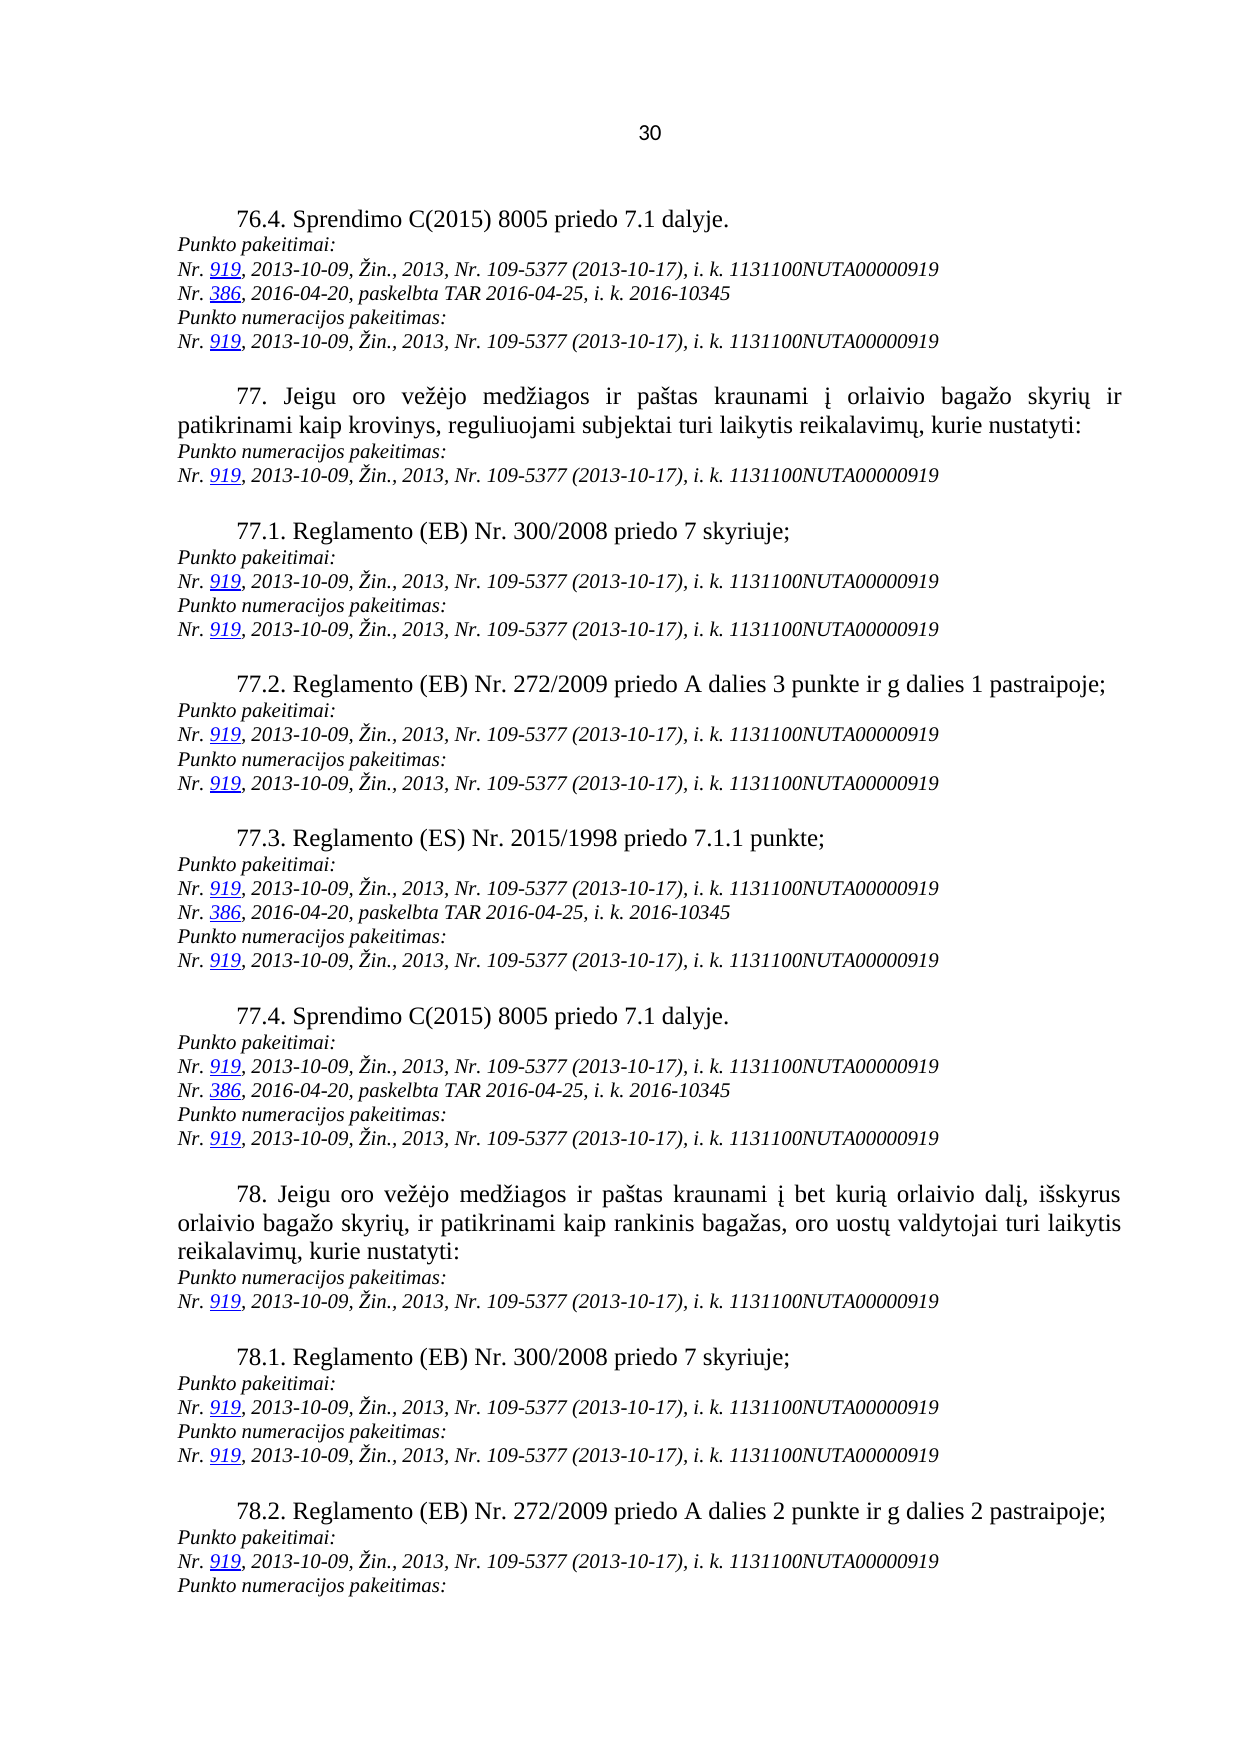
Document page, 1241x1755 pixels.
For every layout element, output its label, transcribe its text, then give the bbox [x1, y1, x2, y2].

text Punkto numeracijos pakeitimas: [177, 746, 1122, 771]
text 78.1. Reglamento (EB) Nr. 300/2008 priedo 7 skyriuje; [177, 1342, 1122, 1371]
text Punkto pakeitimai: [177, 1524, 1122, 1549]
text Punkto numeracijos pakeitimas: [177, 439, 1122, 463]
text Punkto pakeitimai: [177, 1371, 1122, 1395]
text Punkto pakeitimai: [177, 698, 1122, 722]
text Nr. 386, 2016-04-20, paskelbta TAR 2016-04-25, i. k. 2016-10345 [177, 281, 1122, 304]
text Punkto numeracijos pakeitimas: [177, 304, 1122, 329]
text 78.2. Reglamento (EB) Nr. 272/2009 priedo A dalies 2 punkte ir g dalies 2 pastraipoje; [177, 1496, 1122, 1524]
text 77.4. Sprendimo C(2015) 8005 priedo 7.1 dalyje. [177, 1001, 1122, 1030]
text Nr. 919, 2013-10-09, Žin., 2013, Nr. 109-5377 (2013-10-17), i. k. 1131100NUTA00000919 [177, 617, 1122, 641]
text Nr. 919, 2013-10-09, Žin., 2013, Nr. 109-5377 (2013-10-17), i. k. 1131100NUTA00000919 [177, 1549, 1122, 1573]
text Nr. 919, 2013-10-09, Žin., 2013, Nr. 109-5377 (2013-10-17), i. k. 1131100NUTA00000919 [177, 569, 1122, 593]
text Punkto numeracijos pakeitimas: [177, 593, 1122, 617]
text Punkto numeracijos pakeitimas: [177, 1102, 1122, 1126]
text 77.3. Reglamento (ES) Nr. 2015/1998 priedo 7.1.1 punkte; [177, 823, 1122, 852]
text Punkto numeracijos pakeitimas: [177, 1419, 1122, 1443]
text Punkto numeracijos pakeitimas: [177, 1573, 1122, 1597]
text Nr. 919, 2013-10-09, Žin., 2013, Nr. 109-5377 (2013-10-17), i. k. 1131100NUTA00000919 [177, 329, 1122, 353]
text Nr. 919, 2013-10-09, Žin., 2013, Nr. 109-5377 (2013-10-17), i. k. 1131100NUTA00000919 [177, 463, 1122, 487]
text Punkto pakeitimai: [177, 232, 1122, 256]
text Punkto numeracijos pakeitimas: [177, 1265, 1122, 1289]
text 77.2. Reglamento (EB) Nr. 272/2009 priedo A dalies 3 punkte ir g dalies 1 pastraipoje; [177, 669, 1122, 698]
text Nr. 919, 2013-10-09, Žin., 2013, Nr. 109-5377 (2013-10-17), i. k. 1131100NUTA00000919 [177, 1054, 1122, 1078]
text Nr. 919, 2013-10-09, Žin., 2013, Nr. 109-5377 (2013-10-17), i. k. 1131100NUTA00000919 [177, 1395, 1122, 1419]
text Nr. 386, 2016-04-20, paskelbta TAR 2016-04-25, i. k. 2016-10345 [177, 900, 1122, 924]
text Nr. 919, 2013-10-09, Žin., 2013, Nr. 109-5377 (2013-10-17), i. k. 1131100NUTA00000919 [177, 1289, 1122, 1313]
text 77.1. Reglamento (EB) Nr. 300/2008 priedo 7 skyriuje; [177, 516, 1122, 544]
text Punkto pakeitimai: [177, 852, 1122, 876]
text Nr. 919, 2013-10-09, Žin., 2013, Nr. 109-5377 (2013-10-17), i. k. 1131100NUTA00000919 [177, 722, 1122, 746]
text 76.4. Sprendimo C(2015) 8005 priedo 7.1 dalyje. [177, 204, 1122, 232]
text Nr. 919, 2013-10-09, Žin., 2013, Nr. 109-5377 (2013-10-17), i. k. 1131100NUTA00000919 [177, 256, 1122, 281]
text Punkto numeracijos pakeitimas: [177, 924, 1122, 948]
text Nr. 919, 2013-10-09, Žin., 2013, Nr. 109-5377 (2013-10-17), i. k. 1131100NUTA00000919 [177, 771, 1122, 794]
text Nr. 919, 2013-10-09, Žin., 2013, Nr. 109-5377 (2013-10-17), i. k. 1131100NUTA00000919 [177, 876, 1122, 900]
text 78. Jeigu oro vežėjo medžiagos ir paštas kraunami į bet kurią orlaivio dalį, išskyrus orlaivio bagažo skyrių, ir patikrinami kaip rankinis bagažas, oro uostų valdytojai turi laikytis reikalavimų, kurie nustatyti: [177, 1179, 1122, 1265]
text Nr. 919, 2013-10-09, Žin., 2013, Nr. 109-5377 (2013-10-17), i. k. 1131100NUTA00000919 [177, 948, 1122, 972]
text Nr. 386, 2016-04-20, paskelbta TAR 2016-04-25, i. k. 2016-10345 [177, 1078, 1122, 1102]
text Nr. 919, 2013-10-09, Žin., 2013, Nr. 109-5377 (2013-10-17), i. k. 1131100NUTA00000919 [177, 1443, 1122, 1467]
text Punkto pakeitimai: [177, 1030, 1122, 1054]
text 77. Jeigu oro vežėjo medžiagos ir paštas kraunami į orlaivio bagažo skyrių ir patikrinami kaip krovinys, reguliuojami subjektai turi laikytis reikalavimų, kurie nustatyti: [177, 381, 1122, 439]
text Punkto pakeitimai: [177, 544, 1122, 569]
text Nr. 919, 2013-10-09, Žin., 2013, Nr. 109-5377 (2013-10-17), i. k. 1131100NUTA00000919 [177, 1126, 1122, 1150]
